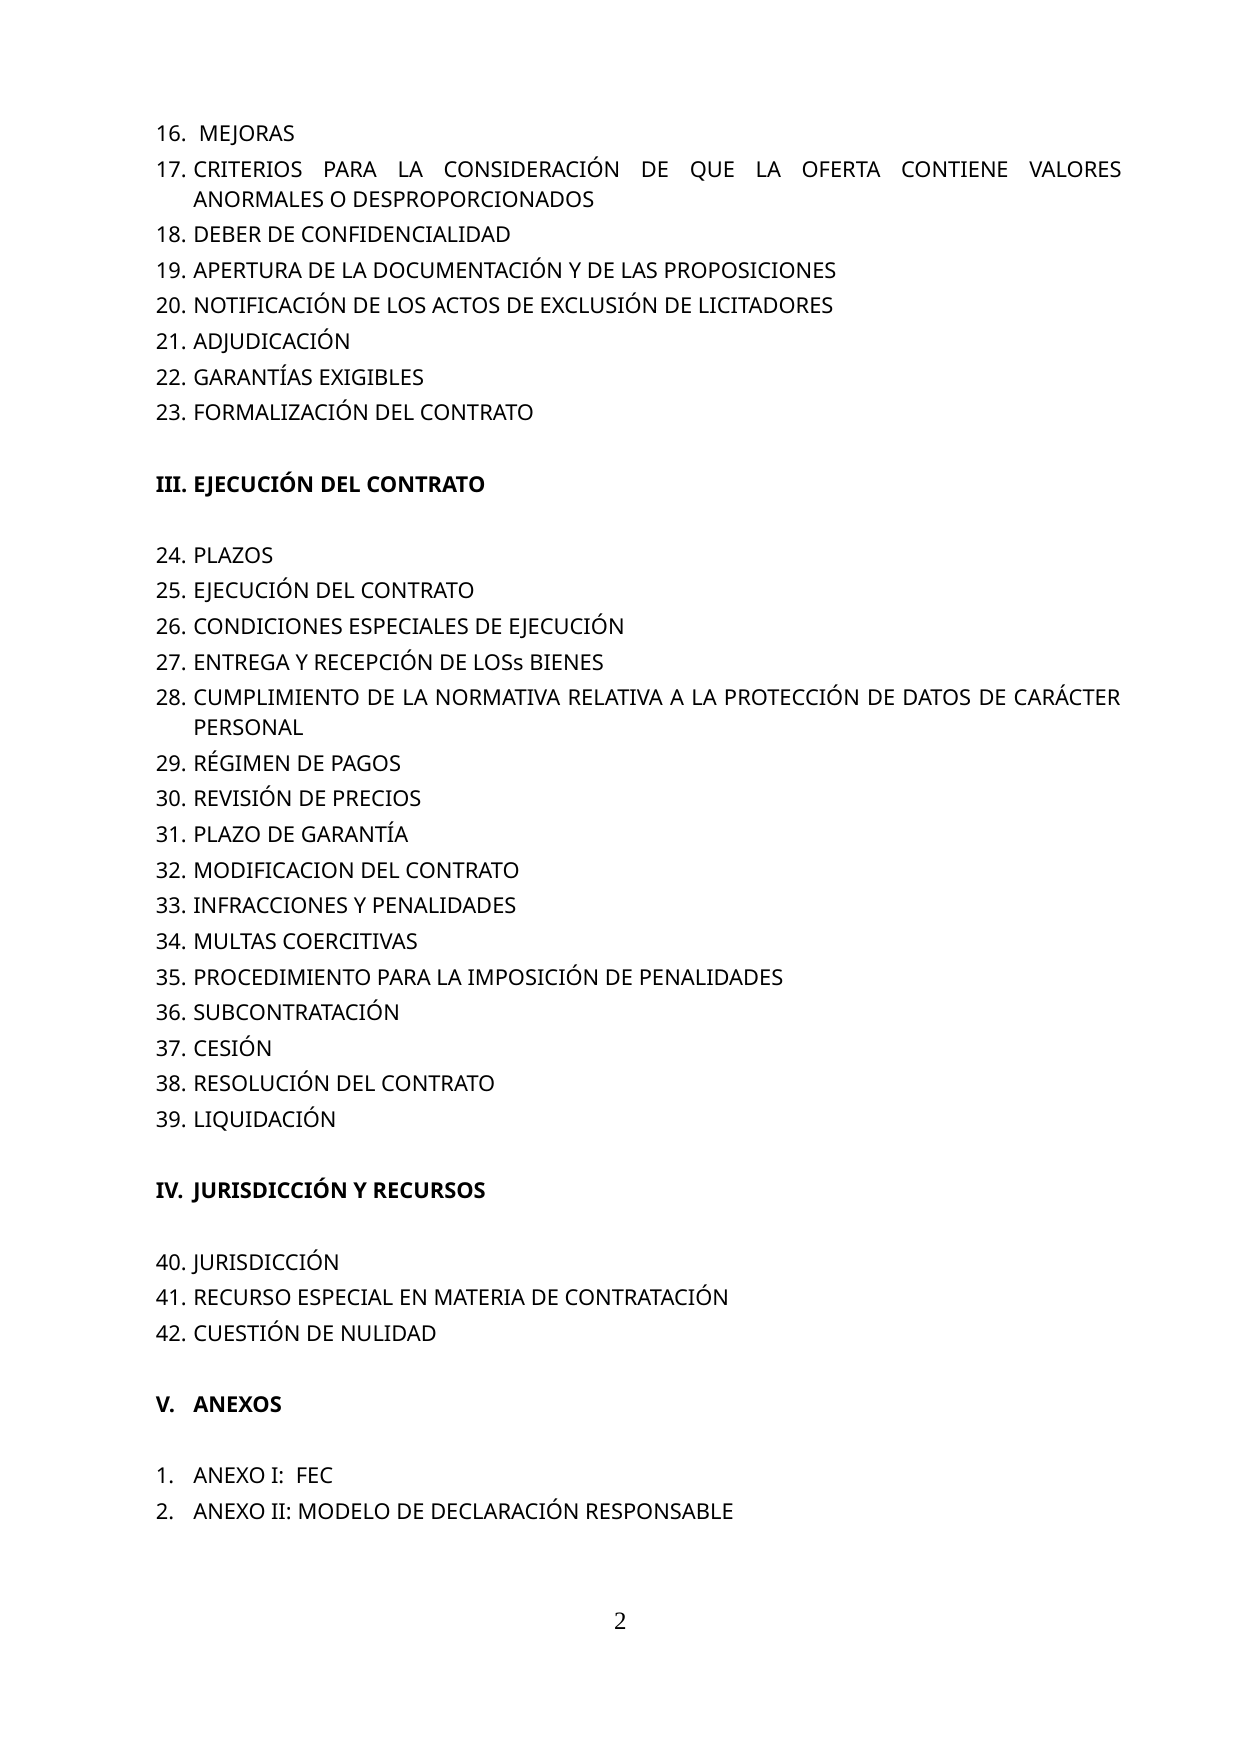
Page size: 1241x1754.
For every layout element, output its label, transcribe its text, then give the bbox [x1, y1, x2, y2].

list REVISIÓN DE PRECIOS [156, 783, 1122, 813]
list ENTREGA Y RECEPCIÓN DE LOSs BIENES [156, 647, 1122, 676]
list RESOLUCIÓN DEL CONTRATO [156, 1068, 1122, 1098]
list GARANTÍAS EXIGIBLES [156, 362, 1122, 391]
list ANEXOS [156, 1389, 1122, 1419]
list NOTIFICACIÓN DE LOS ACTOS DE EXCLUSIÓN DE LICITADORES [156, 290, 1122, 320]
list MULTAS COERCITIVAS [156, 926, 1122, 956]
list CUESTIÓN DE NULIDAD [156, 1318, 1122, 1347]
list DEBER DE CONFIDENCIALIDAD [156, 219, 1122, 249]
list INFRACCIONES Y PENALIDADES [156, 890, 1122, 920]
list PLAZO DE GARANTÍA [156, 819, 1122, 849]
list CRITERIOS PARA LA CONSIDERACIÓN DE QUE LA OFERTA CONTIENE VALORES ANORMALES O DESPROPORCIONADOS [156, 154, 1122, 213]
list ANEXO I: FEC [156, 1460, 1122, 1490]
list RECURSO ESPECIAL EN MATERIA DE CONTRATACIÓN [156, 1282, 1122, 1312]
list ADJUDICACIÓN [156, 326, 1122, 356]
list MODIFICACION DEL CONTRATO [156, 854, 1122, 884]
list LIQUIDACIÓN [156, 1104, 1122, 1134]
list RÉGIMEN DE PAGOS [156, 748, 1122, 777]
list EJECUCIÓN DEL CONTRATO [156, 468, 1122, 498]
list CESIÓN [156, 1033, 1122, 1062]
list JURISDICCIÓN Y RECURSOS [156, 1175, 1122, 1205]
list EJECUCIÓN DEL CONTRATO [156, 575, 1122, 605]
list ANEXO II: MODELO DE DECLARACIÓN RESPONSABLE [156, 1496, 1122, 1526]
list MEJORAS [156, 118, 1122, 148]
list FORMALIZACIÓN DEL CONTRATO [156, 397, 1122, 427]
list CONDICIONES ESPECIALES DE EJECUCIÓN [156, 611, 1122, 641]
list APERTURA DE LA DOCUMENTACIÓN Y DE LAS PROPOSICIONES [156, 255, 1122, 284]
list CUMPLIMIENTO DE LA NORMATIVA RELATIVA A LA PROTECCIÓN DE DATOS DE CARÁCTER PERSONAL [156, 682, 1122, 742]
list SUBCONTRATACIÓN [156, 997, 1122, 1027]
list PLAZOS [156, 540, 1122, 569]
list JURISDICCIÓN [156, 1246, 1122, 1276]
list PROCEDIMIENTO PARA LA IMPOSICIÓN DE PENALIDADES [156, 961, 1122, 991]
